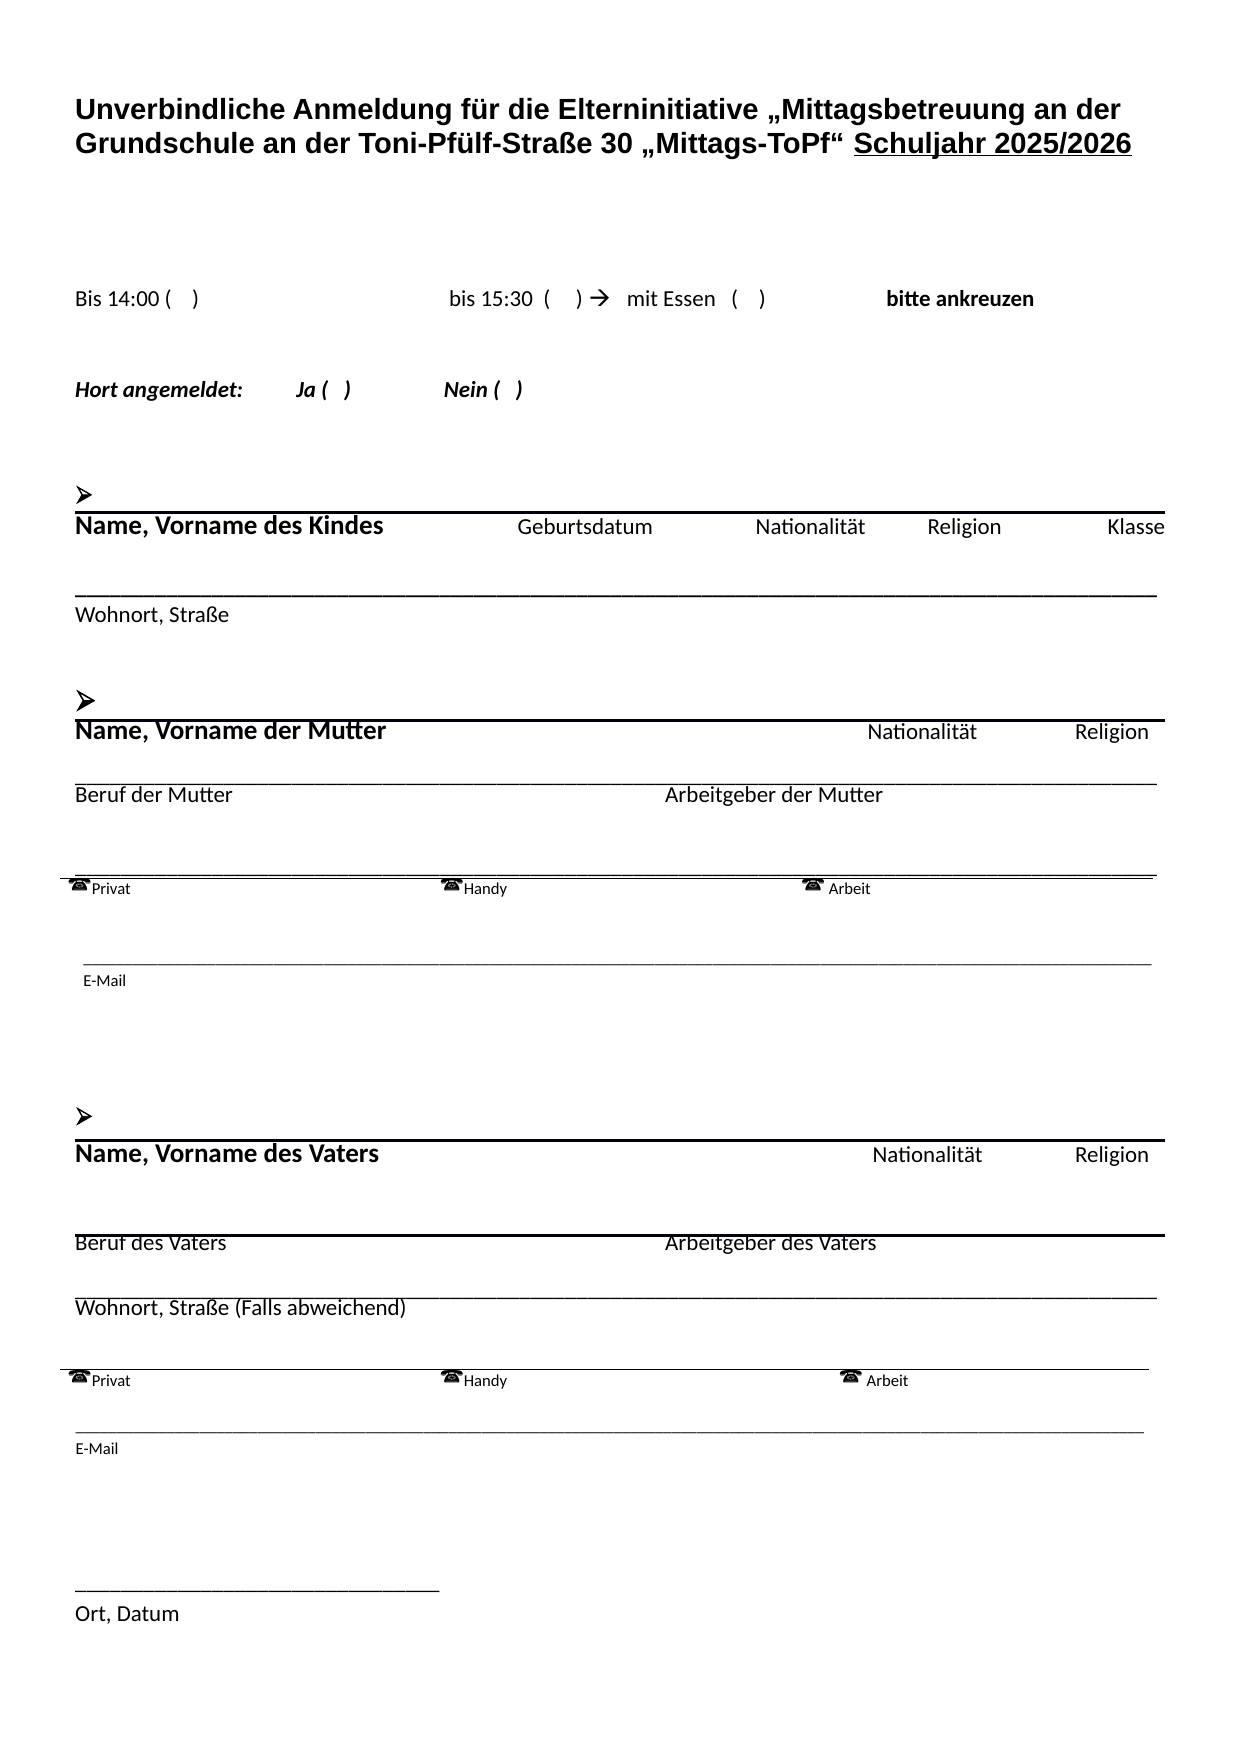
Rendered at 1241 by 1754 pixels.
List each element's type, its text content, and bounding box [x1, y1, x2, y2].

text Wohnort, Straße [75, 600, 1165, 628]
text Name, Vorname des Kindes Geburtsdatum Nationalität Religion Klasse [75, 518, 1165, 539]
text Ort, Datum [75, 1599, 1165, 1627]
table_header Privat Handy  Arbeit _________________________________________________________________________________________________________________________________E-Mail [60, 879, 1153, 1014]
subtitle Bis 14:00 ( ) bis 15:30 ( )  mit Essen ( ) bitte ankreuzen [75, 284, 1165, 312]
text _______________________________________________________________________________________________ [75, 760, 1165, 788]
text Name, Vorname des Vaters Nationalität Religion [75, 1146, 1165, 1167]
text ________________________________ [75, 1567, 1165, 1595]
text Hort angemeldet: Ja ( ) Nein ( ) [75, 375, 1165, 403]
subtitle Unverbindliche Anmeldung für die Elterninitiative „Mittagsbetreuung an der Grundschule an der Toni-Pfülf-Straße 30 „Mittags-ToPf“ Schuljahr 2025/2026 [75, 92, 1165, 159]
text Wohnort, Straße (Falls abweichend) [75, 1300, 1165, 1319]
text Name, Vorname der Mutter Nationalität Religion [75, 722, 1165, 743]
table_header Privat Handy  Arbeit _________________________________________________________________________________________________________________________________E-Mail [60, 1370, 1149, 1482]
text Beruf des Vaters Arbeitgeber des Vaters [75, 1237, 1165, 1271]
text _______________________________________________________________________________________________ [75, 572, 1165, 600]
table_cell [60, 1014, 1153, 1102]
text _______________________________________________________________________________________________ [75, 1283, 1165, 1300]
text Beruf der Mutter Arbeitgeber der Mutter [75, 788, 1165, 807]
text _______________________________________________________________________________________________ [75, 859, 1171, 877]
